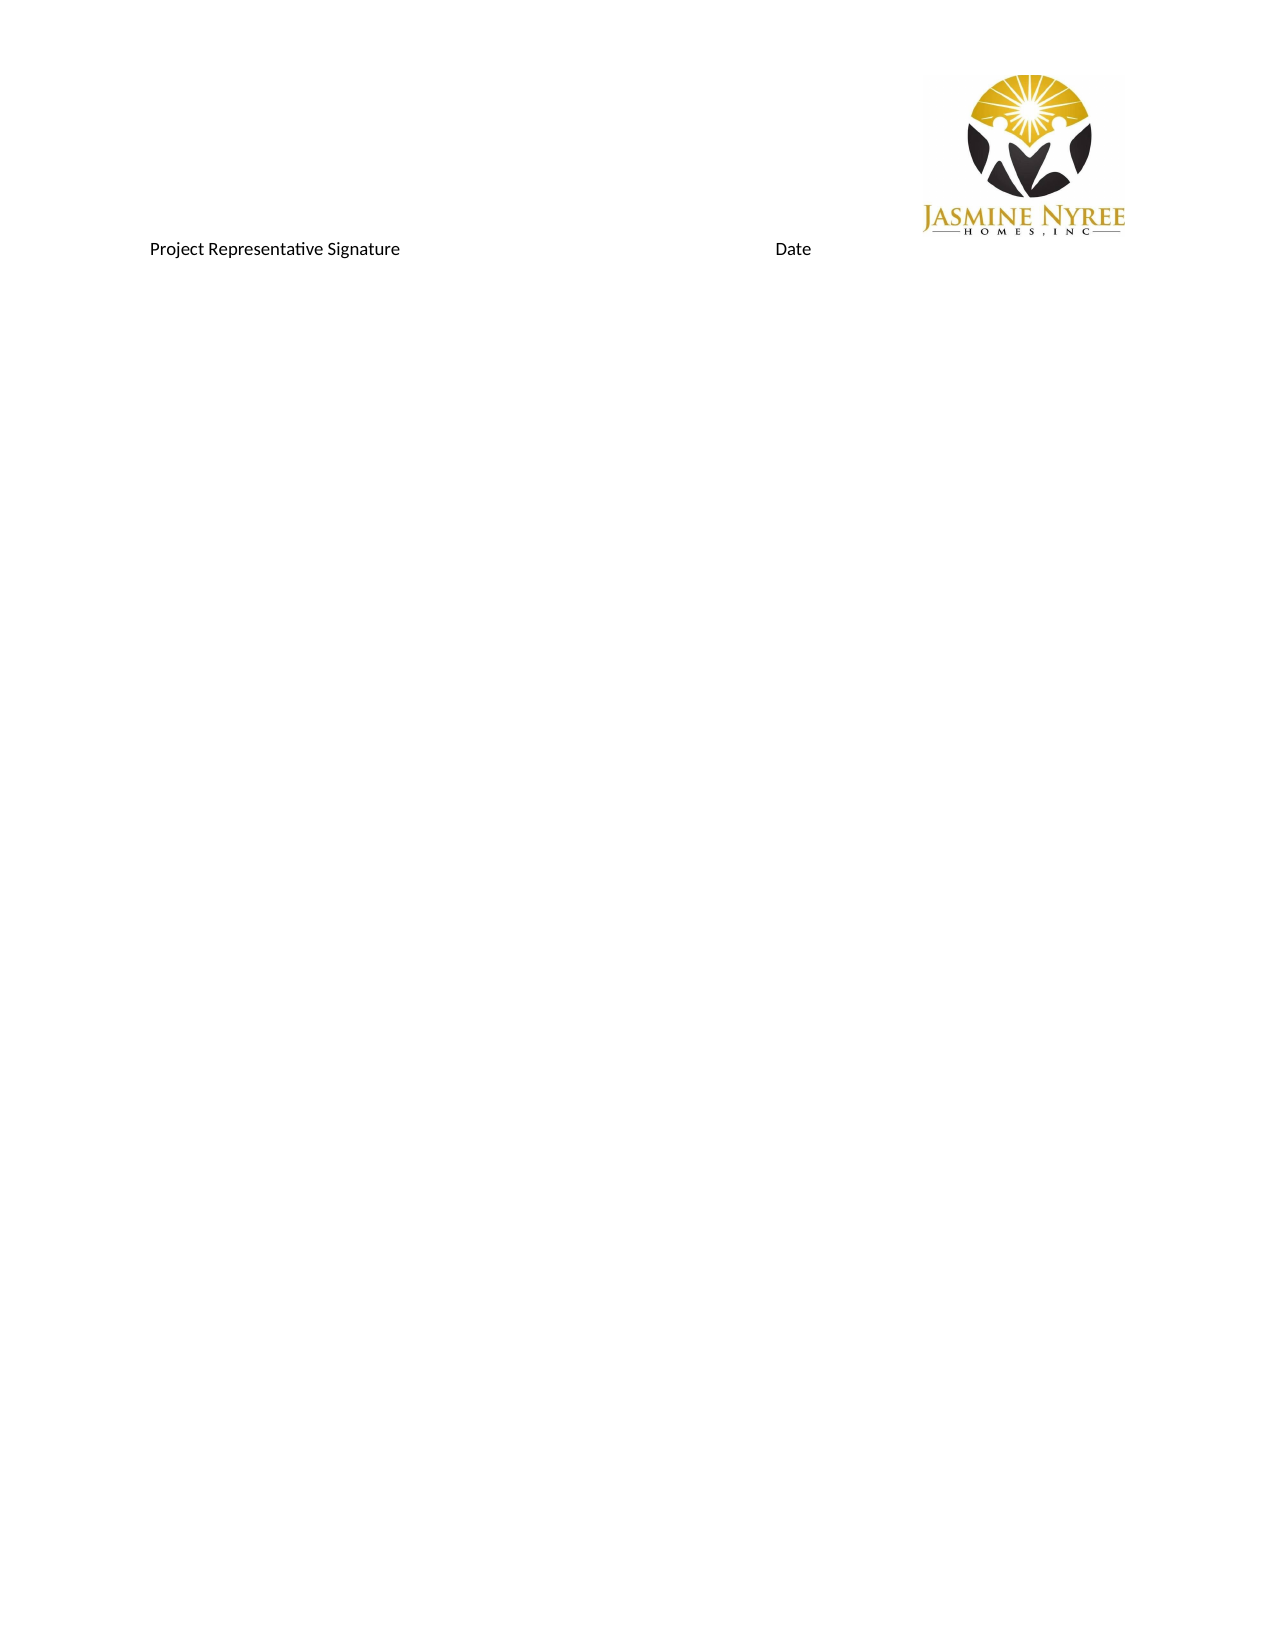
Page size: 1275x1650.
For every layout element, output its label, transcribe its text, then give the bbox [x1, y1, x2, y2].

text Project Representative Signature Date [150, 237, 1125, 283]
picture [922, 75, 1125, 237]
